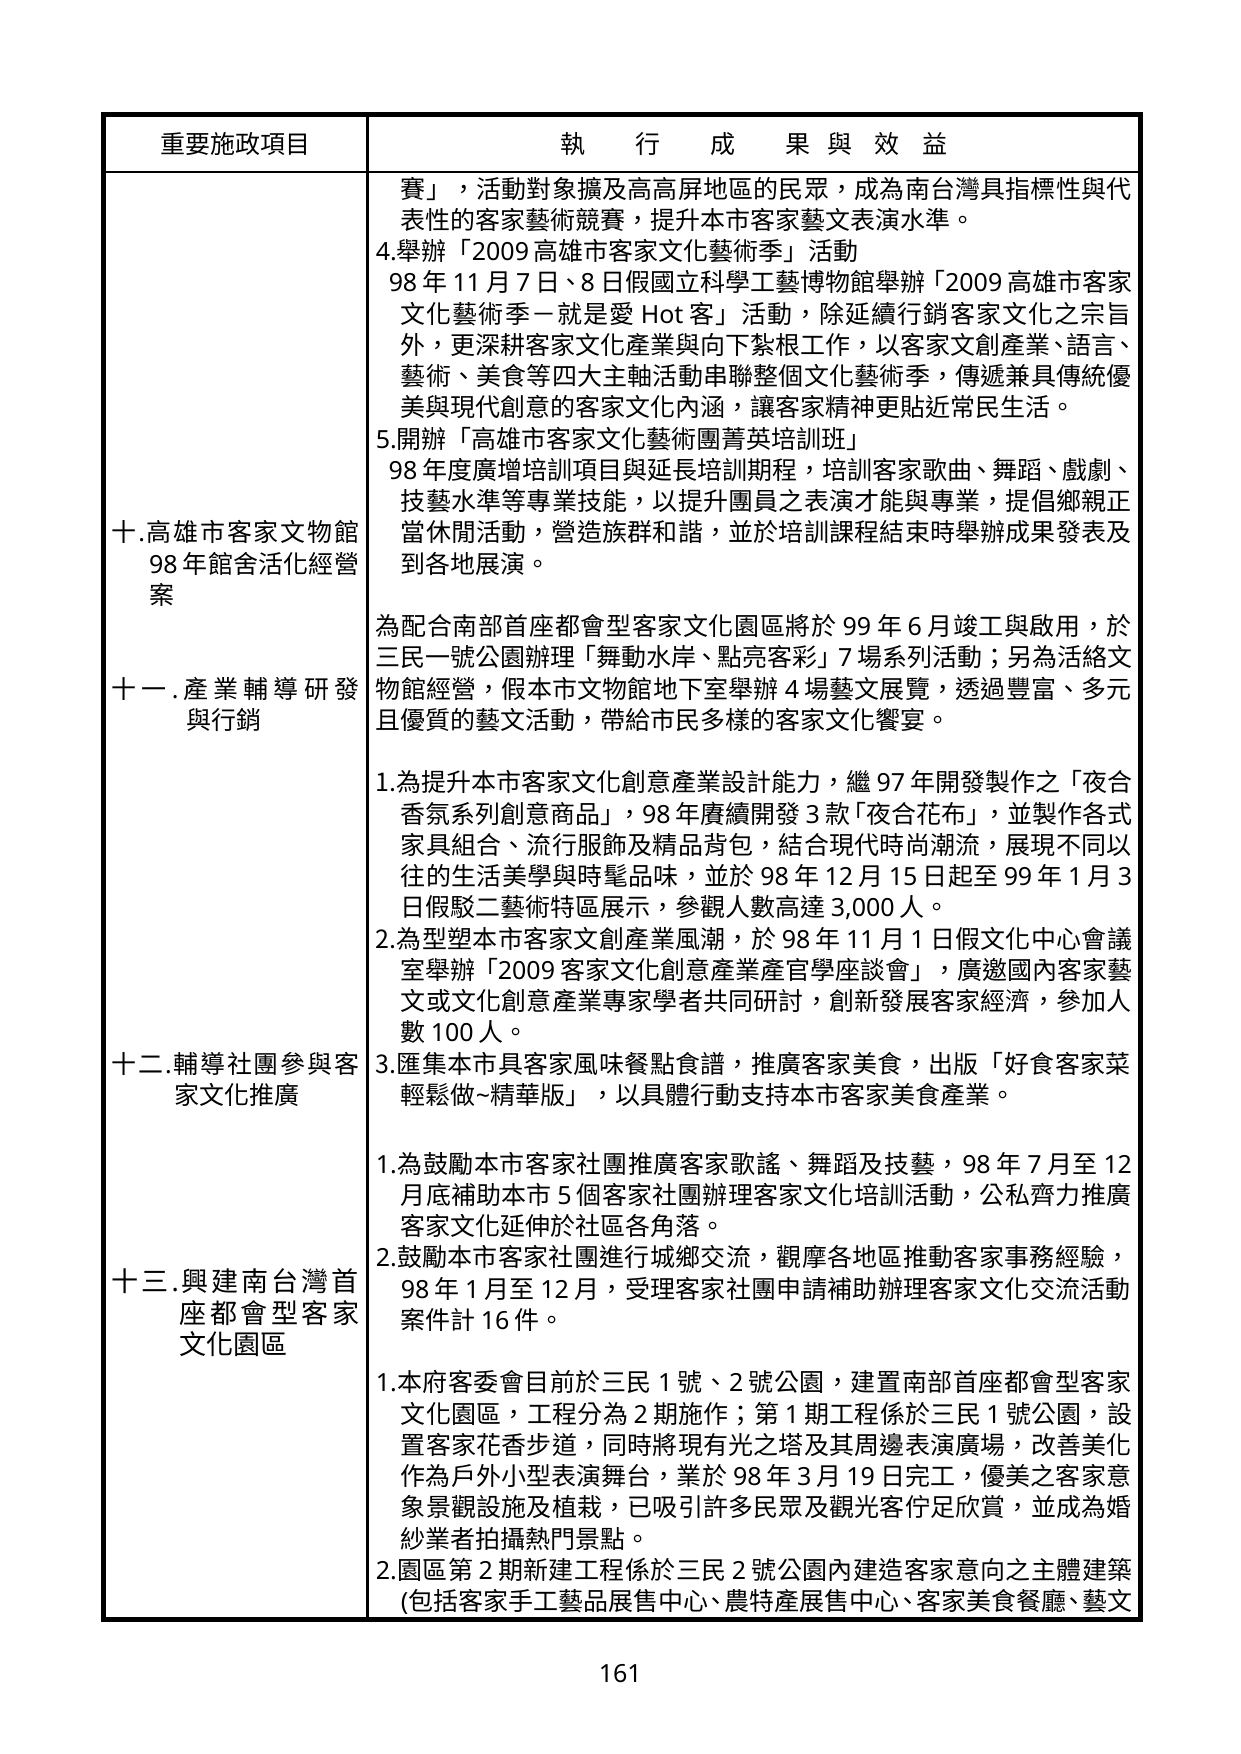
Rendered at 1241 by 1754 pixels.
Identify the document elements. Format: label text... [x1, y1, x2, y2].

table_cell 賽」，活動對象擴及高高屏地區的民眾，成為南台灣具指標性與代表性的客家藝術競賽，提升本市客家藝文表演水準。 4.舉辦「2009高雄市客家文化藝術季」活動 98年11月7日、8日假國立科學工藝博物館舉辦「2009高雄市客家文化藝術季－就是愛Hot客」活動，除延續行銷客家文化之宗旨外，更深耕客家文化產業與向下紮根工作，以客家文創產業、語言、藝術、美食等四大主軸活動串聯整個文化藝術季，傳遞兼具傳統優美與現代創意的客家文化內涵，讓客家精神更貼近常民生活。 5.開辦「高雄市客家文化藝術團菁英培訓班」 98年度廣增培訓項目與延長培訓期程，培訓客家歌曲、舞蹈、戲劇、 技藝水準等專業技能，以提升團員之表演才能與專業，提倡鄉親正 當休閒活動，營造族群和諧，並於培訓課程結束時舉辦成果發表及 到各地展演。 為配合南部首座都會型客家文化園區將於99年6月竣工與啟用，於三民一號公園辦理「舞動水岸、點亮客彩」7場系列活動；另為活絡文物館經營，假本市文物館地下室舉辦4場藝文展覽，透過豐富、多元且優質的藝文活動，帶給市民多樣的客家文化饗宴。 1.為提升本市客家文化創意產業設計能力，繼97年開發製作之「夜合香氛系列創意商品」，98年賡續開發3款「夜合花布」，並製作各式家具組合、流行服飾及精品背包，結合現代時尚潮流，展現不同以往的生活美學與時髦品味，並於98年12月15日起至99年1月3日假駁二藝術特區展示，參觀人數高達3,000人。 2.為型塑本市客家文創產業風潮，於98年11月1日假文化中心會議室舉辦「2009客家文化創意產業產官學座談會」，廣邀國內客家藝文或文化創意產業專家學者共同研討，創新發展客家經濟，參加人數100人。 3.匯集本市具客家風味餐點食譜，推廣客家美食，出版「好食客家菜輕鬆做~精華版」，以具體行動支持本市客家美食產業。 1.為鼓勵本市客家社團推廣客家歌謠、舞蹈及技藝，98年7月至12 月底補助本市5個客家社團辦理客家文化培訓活動，公私齊力推廣客家文化延伸於社區各角落。 2.鼓勵本市客家社團進行城鄉交流，觀摩各地區推動客家事務經驗， 98年1月至12月，受理客家社團申請補助辦理客家文化交流活動案件計16件。 1.本府客委會目前於三民1號、2號公園，建置南部首座都會型客家 文化園區，工程分為2期施作；第1期工程係於三民1號公園，設置客家花香步道，同時將現有光之塔及其周邊表演廣場，改善美化作為戶外小型表演舞台，業於98年3月19日完工，優美之客家意象景觀設施及植栽，已吸引許多民眾及觀光客佇足欣賞，並成為婚紗業者拍攝熱門景點。 2.園區第2期新建工程係於三民2號公園內建造客家意向之主體建築 (包括客家手工藝品展售中心、農特產展售中心、客家美食餐廳、藝文 [369, 173, 1138, 1617]
table_cell 十.高雄市客家文物館98年館舍活化經營案 十一.產業輔導研發 與行銷 十二.輔導社團參與客家文化推廣 十三.興建南台灣首座都會型客家文化園區 [106, 173, 366, 1617]
table_header 執 行 成 果 與 效 益 [369, 117, 1138, 171]
table_header 重要施政項目 [106, 117, 366, 171]
